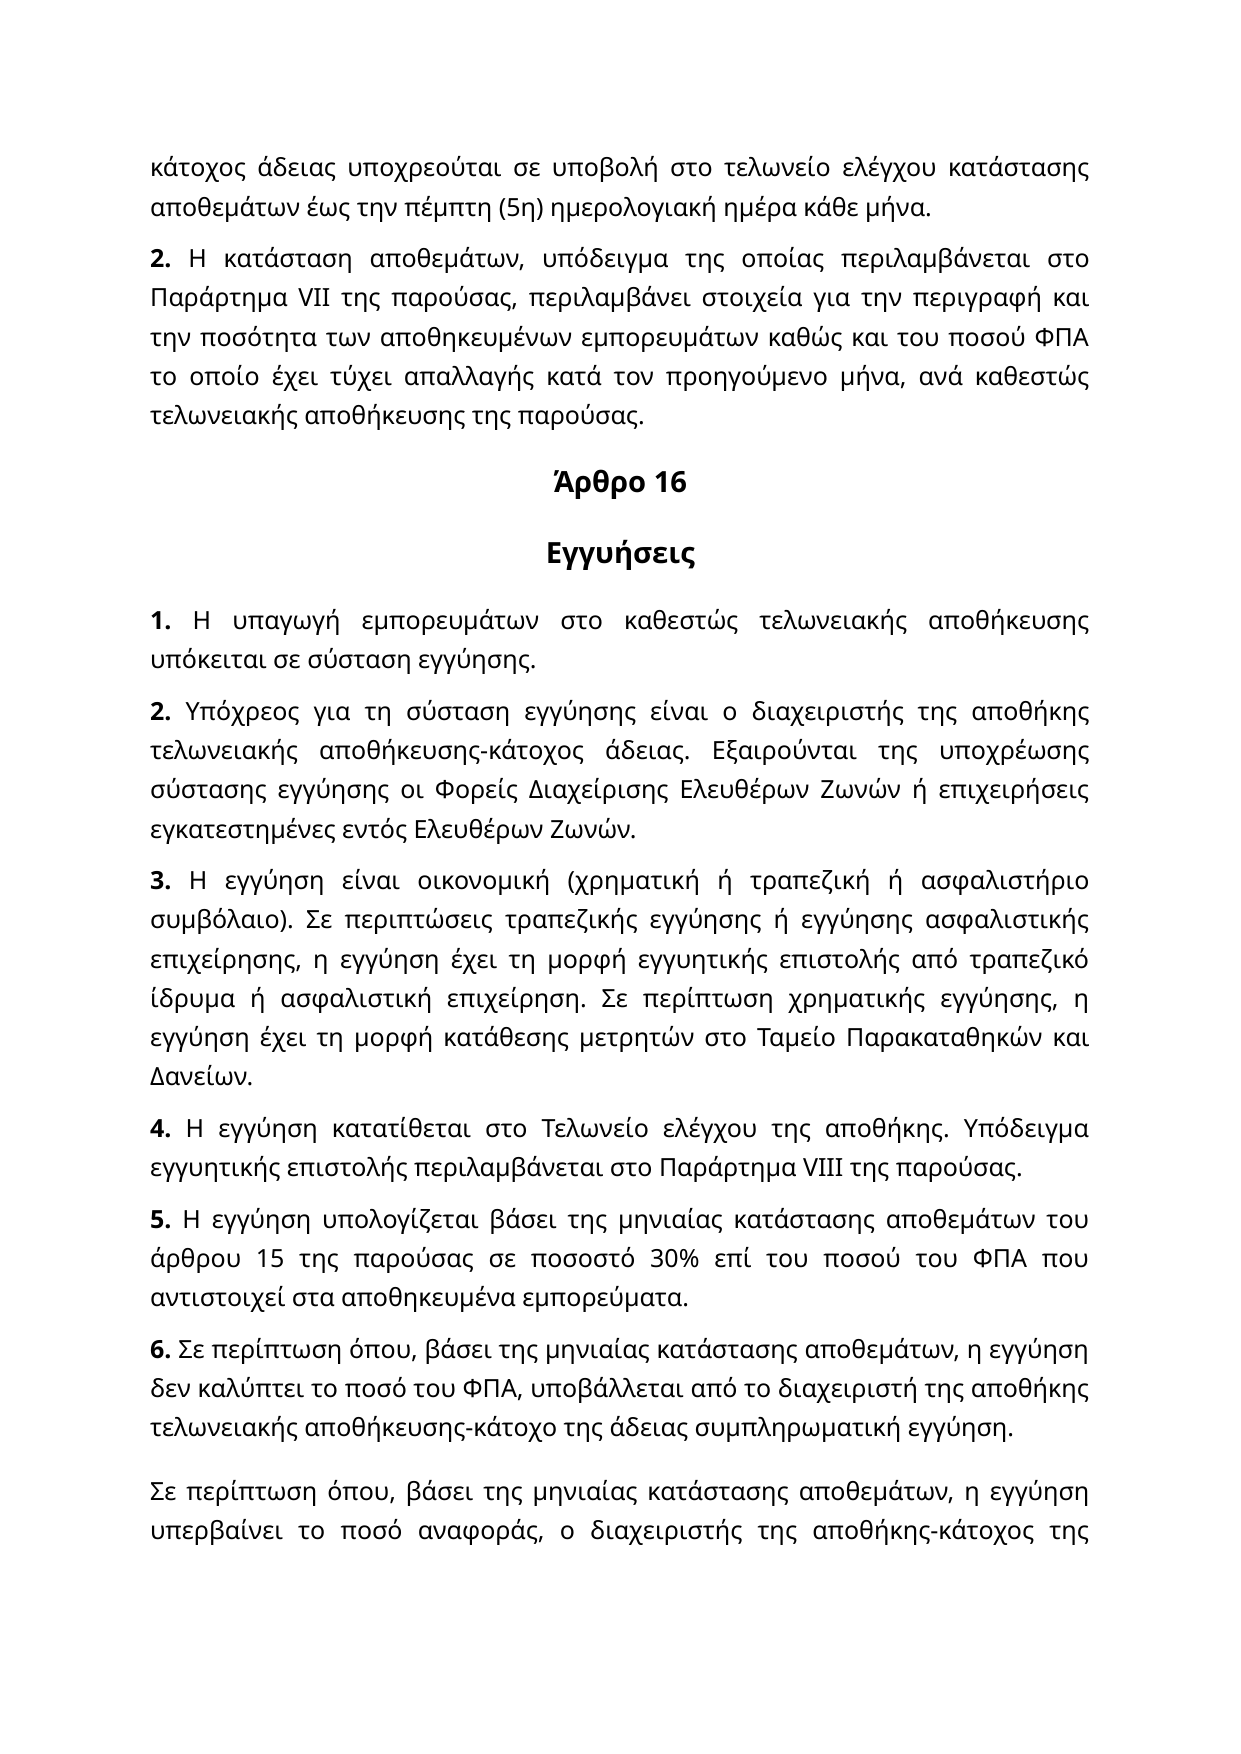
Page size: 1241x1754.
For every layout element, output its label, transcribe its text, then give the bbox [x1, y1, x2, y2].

subtitle Εγγυήσεις [150, 532, 1090, 572]
text 1. Η υπαγωγή εμπορευμάτων στο καθεστώς τελωνειακής αποθήκευσης υπόκειται σε σύσταση εγγύησης. [150, 603, 1090, 676]
text 5. Η εγγύηση υπολογίζεται βάσει της μηνιαίας κατάστασης αποθεμάτων του άρθρου 15 της παρούσας σε ποσοστό 30% επί του ποσού του ΦΠΑ που αντιστοιχεί στα αποθηκευμένα εμπορεύματα. [150, 1201, 1090, 1314]
text 3. Η εγγύηση είναι οικονομική (χρηματική ή τραπεζική ή ασφαλιστήριο συμβόλαιο). Σε περιπτώσεις τραπεζικής εγγύησης ή εγγύησης ασφαλιστικής επιχείρησης, η εγγύηση έχει τη μορφή εγγυητικής επιστολής από τραπεζικό ίδρυμα ή ασφαλιστική επιχείρηση. Σε περίπτωση χρηματικής εγγύησης, η εγγύηση έχει τη μορφή κατάθεσης μετρητών στο Ταμείο Παρακαταθηκών και Δανείων. [150, 863, 1090, 1093]
text 4. Η εγγύηση κατατίθεται στο Τελωνείο ελέγχου της αποθήκης. Υπόδειγμα εγγυητικής επιστολής περιλαμβάνεται στο Παράρτημα VIII της παρούσας. [150, 1110, 1090, 1184]
text Σε περίπτωση όπου, βάσει της μηνιαίας κατάστασης αποθεμάτων, η εγγύηση υπερβαίνει το ποσό αναφοράς, ο διαχειριστής της αποθήκης-κάτοχος της [150, 1474, 1090, 1547]
subtitle Άρθρο 16 [150, 462, 1090, 501]
text 2. Υπόχρεος για τη σύσταση εγγύησης είναι ο διαχειριστής της αποθήκης τελωνειακής αποθήκευσης-κάτοχος άδειας. Εξαιρούνται της υποχρέωσης σύστασης εγγύησης οι Φορείς Διαχείρισης Ελευθέρων Ζωνών ή επιχειρήσεις εγκατεστημένες εντός Ελευθέρων Ζωνών. [150, 694, 1090, 845]
text 6. Σε περίπτωση όπου, βάσει της μηνιαίας κατάστασης αποθεμάτων, η εγγύηση δεν καλύπτει το ποσό του ΦΠΑ, υποβάλλεται από το διαχειριστή της αποθήκης τελωνειακής αποθήκευσης-κάτοχο της άδειας συμπληρωματική εγγύηση. [150, 1331, 1090, 1444]
text κάτοχος άδειας υποχρεούται σε υποβολή στο τελωνείο ελέγχου κατάστασης αποθεμάτων έως την πέμπτη (5η) ημερολογιακή ημέρα κάθε μήνα. [150, 150, 1090, 223]
text 2. Η κατάσταση αποθεμάτων, υπόδειγμα της οποίας περιλαμβάνεται στο Παράρτημα VIΙ της παρούσας, περιλαμβάνει στοιχεία για την περιγραφή και την ποσότητα των αποθηκευμένων εμπορευμάτων καθώς και του ποσού ΦΠΑ το οποίο έχει τύχει απαλλαγής κατά τον προηγούμενο μήνα, ανά καθεστώς τελωνειακής αποθήκευσης της παρούσας. [150, 241, 1090, 432]
